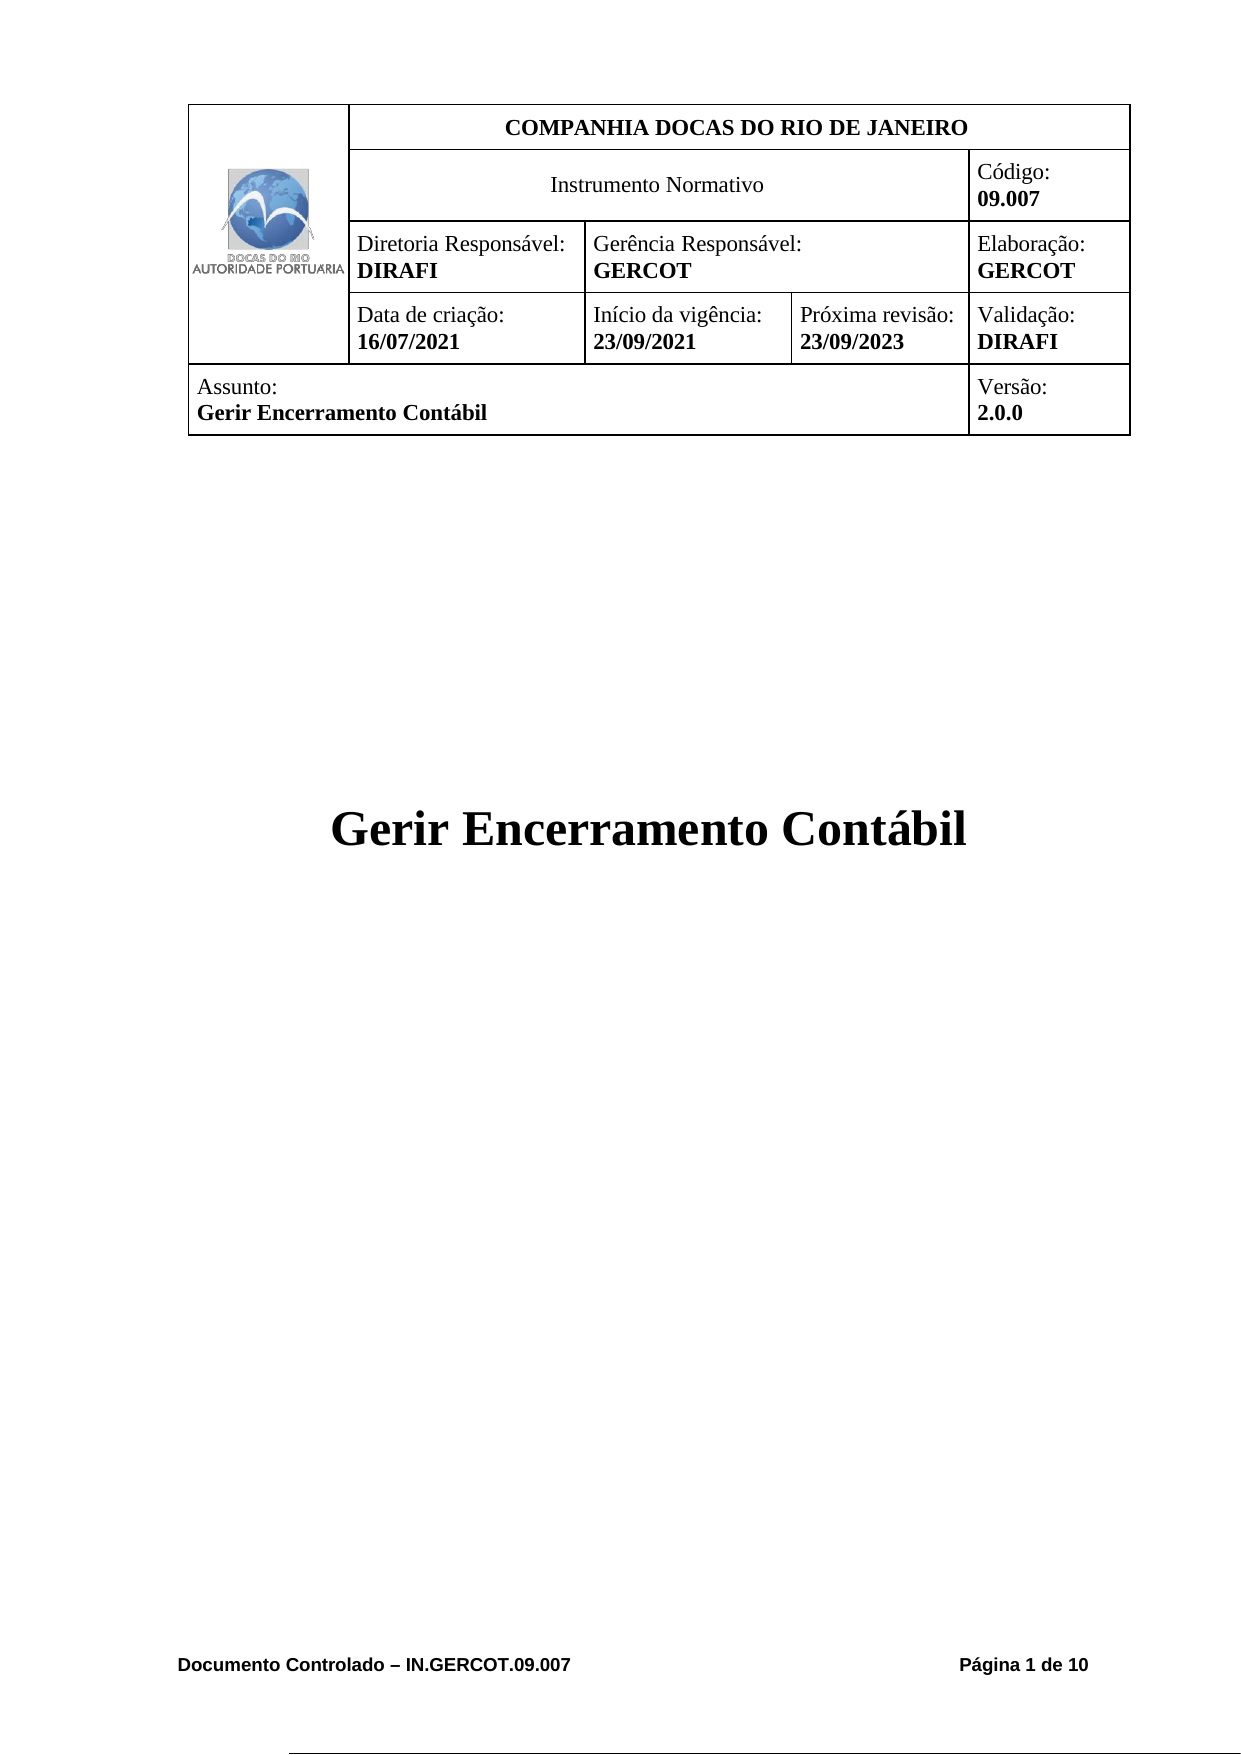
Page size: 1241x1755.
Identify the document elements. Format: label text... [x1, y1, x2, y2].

table_cell Diretoria Responsável: DIRAFI [350, 222, 584, 292]
table_cell Código: 09.007 [970, 150, 1129, 220]
text Gerir Encerramento Contábil [330, 799, 1118, 857]
table_cell Próxima revisão: 23/09/2023 [792, 293, 968, 363]
table_cell Versão: 2.0.0 [970, 365, 1129, 434]
table_cell Início da vigência: 23/09/2021 [586, 293, 791, 363]
table_cell Data de criação: 16/07/2021 [350, 293, 584, 363]
table_cell Gerência Responsável: GERCOT [586, 222, 968, 292]
table_cell Validação: DIRAFI [970, 293, 1129, 363]
table_cell Assunto: Gerir Encerramento Contábil [189, 365, 968, 434]
table_header [189, 105, 348, 363]
table_cell Elaboração: GERCOT [970, 222, 1129, 292]
table_cell Instrumento Normativo [350, 150, 968, 220]
table_header COMPANHIA DOCAS DO RIO DE JANEIRO [350, 105, 1129, 149]
